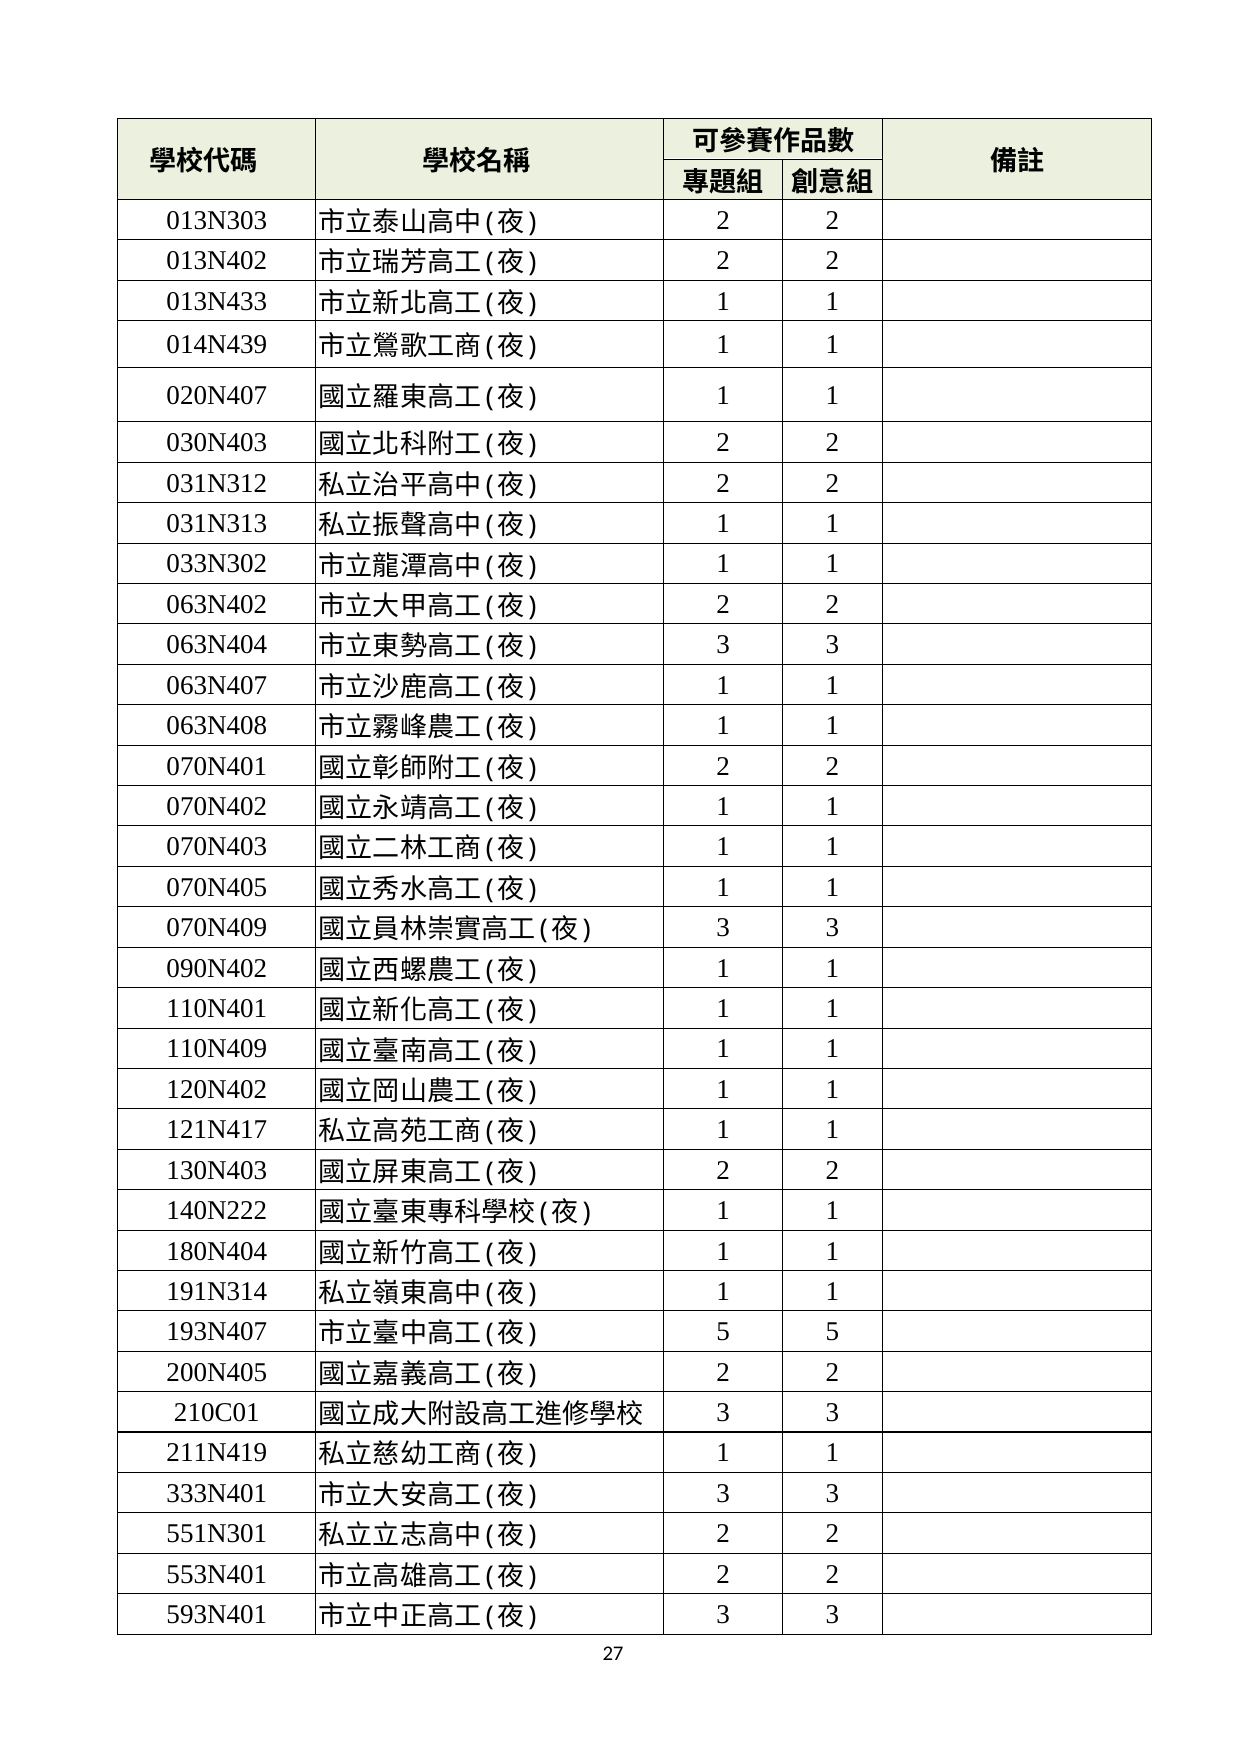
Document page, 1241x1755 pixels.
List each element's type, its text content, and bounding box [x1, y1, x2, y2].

table_cell [883, 1311, 1151, 1351]
table_cell 國立北科附工(夜) [316, 422, 663, 462]
table_cell 1 [664, 948, 782, 987]
table_cell 3 [783, 907, 882, 947]
table_cell 國立二林工商(夜) [316, 826, 663, 866]
table_cell 專題組 [664, 160, 782, 199]
table_cell 3 [783, 1392, 882, 1431]
table_cell [883, 368, 1151, 421]
table_cell 3 [664, 624, 782, 664]
table_cell [883, 1392, 1151, 1431]
table_cell 5 [664, 1311, 782, 1351]
table_cell 2 [664, 463, 782, 502]
table_cell [883, 705, 1151, 744]
table_cell [883, 907, 1151, 947]
table_cell 1 [664, 988, 782, 1027]
table_cell 553N401 [118, 1554, 315, 1593]
table_cell 020N407 [118, 368, 315, 421]
table_cell 110N409 [118, 1029, 315, 1068]
table_cell 國立屏東高工(夜) [316, 1150, 663, 1189]
table_cell 1 [783, 988, 882, 1027]
table_cell [883, 321, 1151, 367]
table_cell 國立西螺農工(夜) [316, 948, 663, 987]
table_cell 1 [783, 826, 882, 866]
table_cell 070N409 [118, 907, 315, 947]
table_cell [883, 1231, 1151, 1270]
table_cell 1 [783, 1190, 882, 1229]
table_cell 1 [783, 503, 882, 542]
table_cell 1 [664, 705, 782, 744]
table_cell 063N408 [118, 705, 315, 744]
table_cell 070N403 [118, 826, 315, 866]
table_cell 2 [664, 1513, 782, 1553]
table_cell 1 [664, 786, 782, 825]
table_cell 2 [783, 1352, 882, 1391]
table_cell [883, 1594, 1151, 1633]
table_cell 私立嶺東高中(夜) [316, 1271, 663, 1310]
table_cell [883, 1433, 1151, 1472]
table_cell 1 [664, 1271, 782, 1310]
table_cell [883, 948, 1151, 987]
table_cell 2 [664, 200, 782, 239]
table_cell 私立立志高中(夜) [316, 1513, 663, 1553]
table_cell 市立龍潭高中(夜) [316, 544, 663, 583]
table_cell 2 [664, 422, 782, 462]
table_cell [883, 1352, 1151, 1391]
table_cell [883, 240, 1151, 279]
table_cell 063N404 [118, 624, 315, 664]
table_cell [883, 624, 1151, 664]
table_cell 1 [783, 867, 882, 906]
table_cell 090N402 [118, 948, 315, 987]
table_cell 私立治平高中(夜) [316, 463, 663, 502]
table_cell 070N405 [118, 867, 315, 906]
table_cell 140N222 [118, 1190, 315, 1229]
table_cell 070N401 [118, 746, 315, 785]
table_cell 2 [664, 584, 782, 623]
table_cell [883, 1554, 1151, 1593]
table_cell 1 [664, 503, 782, 542]
table_cell 3 [664, 1473, 782, 1512]
table_cell 1 [783, 665, 882, 704]
table_cell 市立中正高工(夜) [316, 1594, 663, 1633]
table_cell [883, 826, 1151, 866]
table_cell 國立羅東高工(夜) [316, 368, 663, 421]
table_cell [883, 665, 1151, 704]
table_cell 2 [664, 746, 782, 785]
table_cell 1 [664, 665, 782, 704]
table_cell 市立鶯歌工商(夜) [316, 321, 663, 367]
table_cell 2 [664, 1352, 782, 1391]
table_cell 國立永靖高工(夜) [316, 786, 663, 825]
table_cell 110N401 [118, 988, 315, 1027]
table_cell 國立彰師附工(夜) [316, 746, 663, 785]
table_cell 市立臺中高工(夜) [316, 1311, 663, 1351]
table_cell [883, 1473, 1151, 1512]
table_cell 1 [664, 1231, 782, 1270]
table_cell 1 [664, 1029, 782, 1068]
table_cell 市立泰山高中(夜) [316, 200, 663, 239]
table_cell 030N403 [118, 422, 315, 462]
table_cell 200N405 [118, 1352, 315, 1391]
table_cell [883, 786, 1151, 825]
table_header 可參賽作品數 [664, 119, 882, 158]
table_header 學校代碼 [118, 119, 315, 199]
table_cell 創意組 [783, 160, 882, 199]
table_cell 5 [783, 1311, 882, 1351]
table_cell 013N402 [118, 240, 315, 279]
table_cell 私立高苑工商(夜) [316, 1109, 663, 1149]
table_cell 1 [664, 826, 782, 866]
table_cell 2 [783, 200, 882, 239]
table_cell [883, 1109, 1151, 1149]
table_cell 3 [783, 1473, 882, 1512]
table_cell 120N402 [118, 1069, 315, 1108]
table_cell 3 [664, 1594, 782, 1633]
table_cell 市立大甲高工(夜) [316, 584, 663, 623]
table_cell [883, 867, 1151, 906]
table_cell 593N401 [118, 1594, 315, 1633]
table_cell 1 [664, 1433, 782, 1472]
table_cell 1 [783, 368, 882, 421]
table_cell 1 [783, 1271, 882, 1310]
table_cell [883, 1513, 1151, 1553]
table_header 學校名稱 [316, 119, 663, 199]
table_cell 1 [783, 786, 882, 825]
table_cell 1 [783, 1231, 882, 1270]
table_cell 033N302 [118, 544, 315, 583]
table_cell 551N301 [118, 1513, 315, 1553]
table_cell 1 [783, 705, 882, 744]
table_cell 2 [664, 1554, 782, 1593]
table_cell 070N402 [118, 786, 315, 825]
table_cell 2 [783, 422, 882, 462]
table_cell [883, 422, 1151, 462]
table_cell 121N417 [118, 1109, 315, 1149]
table_cell [883, 503, 1151, 542]
table_cell 市立大安高工(夜) [316, 1473, 663, 1512]
table_cell 私立慈幼工商(夜) [316, 1433, 663, 1472]
table_cell 3 [783, 624, 882, 664]
table_cell 國立員林崇實高工(夜) [316, 907, 663, 947]
table_cell 1 [783, 281, 882, 320]
table_cell 1 [783, 1069, 882, 1108]
table_cell [883, 1069, 1151, 1108]
table_cell 市立霧峰農工(夜) [316, 705, 663, 744]
table_cell 180N404 [118, 1231, 315, 1270]
table_cell 2 [664, 1150, 782, 1189]
table_cell [883, 1029, 1151, 1068]
table_cell 211N419 [118, 1433, 315, 1472]
table_cell 1 [664, 281, 782, 320]
table_cell 3 [664, 1392, 782, 1431]
table_cell 國立臺東專科學校(夜) [316, 1190, 663, 1229]
table_cell 2 [783, 463, 882, 502]
table_cell 1 [783, 1433, 882, 1472]
table_cell 2 [783, 584, 882, 623]
table_cell 市立新北高工(夜) [316, 281, 663, 320]
table_cell 1 [664, 867, 782, 906]
table_cell 國立岡山農工(夜) [316, 1069, 663, 1108]
table_cell 1 [783, 1109, 882, 1149]
table_cell [883, 463, 1151, 502]
table_cell 市立東勢高工(夜) [316, 624, 663, 664]
table_cell 2 [783, 1513, 882, 1553]
table_cell 063N402 [118, 584, 315, 623]
table_cell 2 [783, 240, 882, 279]
table_cell [883, 1150, 1151, 1189]
table_cell 1 [664, 368, 782, 421]
table_cell 1 [783, 544, 882, 583]
table_cell 1 [664, 544, 782, 583]
table_cell 國立成大附設高工進修學校 [316, 1392, 663, 1431]
table_cell 市立瑞芳高工(夜) [316, 240, 663, 279]
table_cell 私立振聲高中(夜) [316, 503, 663, 542]
table_cell 1 [664, 321, 782, 367]
table_cell [883, 746, 1151, 785]
table_cell 193N407 [118, 1311, 315, 1351]
table_cell 國立秀水高工(夜) [316, 867, 663, 906]
table_cell 031N313 [118, 503, 315, 542]
table_cell 國立新竹高工(夜) [316, 1231, 663, 1270]
table_cell [883, 281, 1151, 320]
table_cell 國立嘉義高工(夜) [316, 1352, 663, 1391]
table_cell 2 [783, 746, 882, 785]
table_cell 2 [783, 1554, 882, 1593]
table_cell 2 [664, 240, 782, 279]
table_cell 2 [783, 1150, 882, 1189]
table_cell 191N314 [118, 1271, 315, 1310]
table_cell 063N407 [118, 665, 315, 704]
table_header 備註 [883, 119, 1151, 199]
table_cell 市立高雄高工(夜) [316, 1554, 663, 1593]
table_cell 013N303 [118, 200, 315, 239]
table_cell 國立臺南高工(夜) [316, 1029, 663, 1068]
table_cell 1 [783, 1029, 882, 1068]
table_cell 031N312 [118, 463, 315, 502]
table_cell [883, 544, 1151, 583]
table_cell [883, 200, 1151, 239]
table_cell 3 [783, 1594, 882, 1633]
table_cell 3 [664, 907, 782, 947]
table_cell 國立新化高工(夜) [316, 988, 663, 1027]
table_cell 1 [783, 948, 882, 987]
table_cell 1 [664, 1109, 782, 1149]
table_cell 014N439 [118, 321, 315, 367]
table_cell [883, 988, 1151, 1027]
table_cell 1 [664, 1069, 782, 1108]
table_cell 210C01 [118, 1392, 315, 1431]
table_cell [883, 1271, 1151, 1310]
table_cell [883, 584, 1151, 623]
table_cell 013N433 [118, 281, 315, 320]
table_cell 333N401 [118, 1473, 315, 1512]
table_cell [883, 1190, 1151, 1229]
table_cell 市立沙鹿高工(夜) [316, 665, 663, 704]
table_cell 1 [783, 321, 882, 367]
table_cell 1 [664, 1190, 782, 1229]
table_cell 130N403 [118, 1150, 315, 1189]
